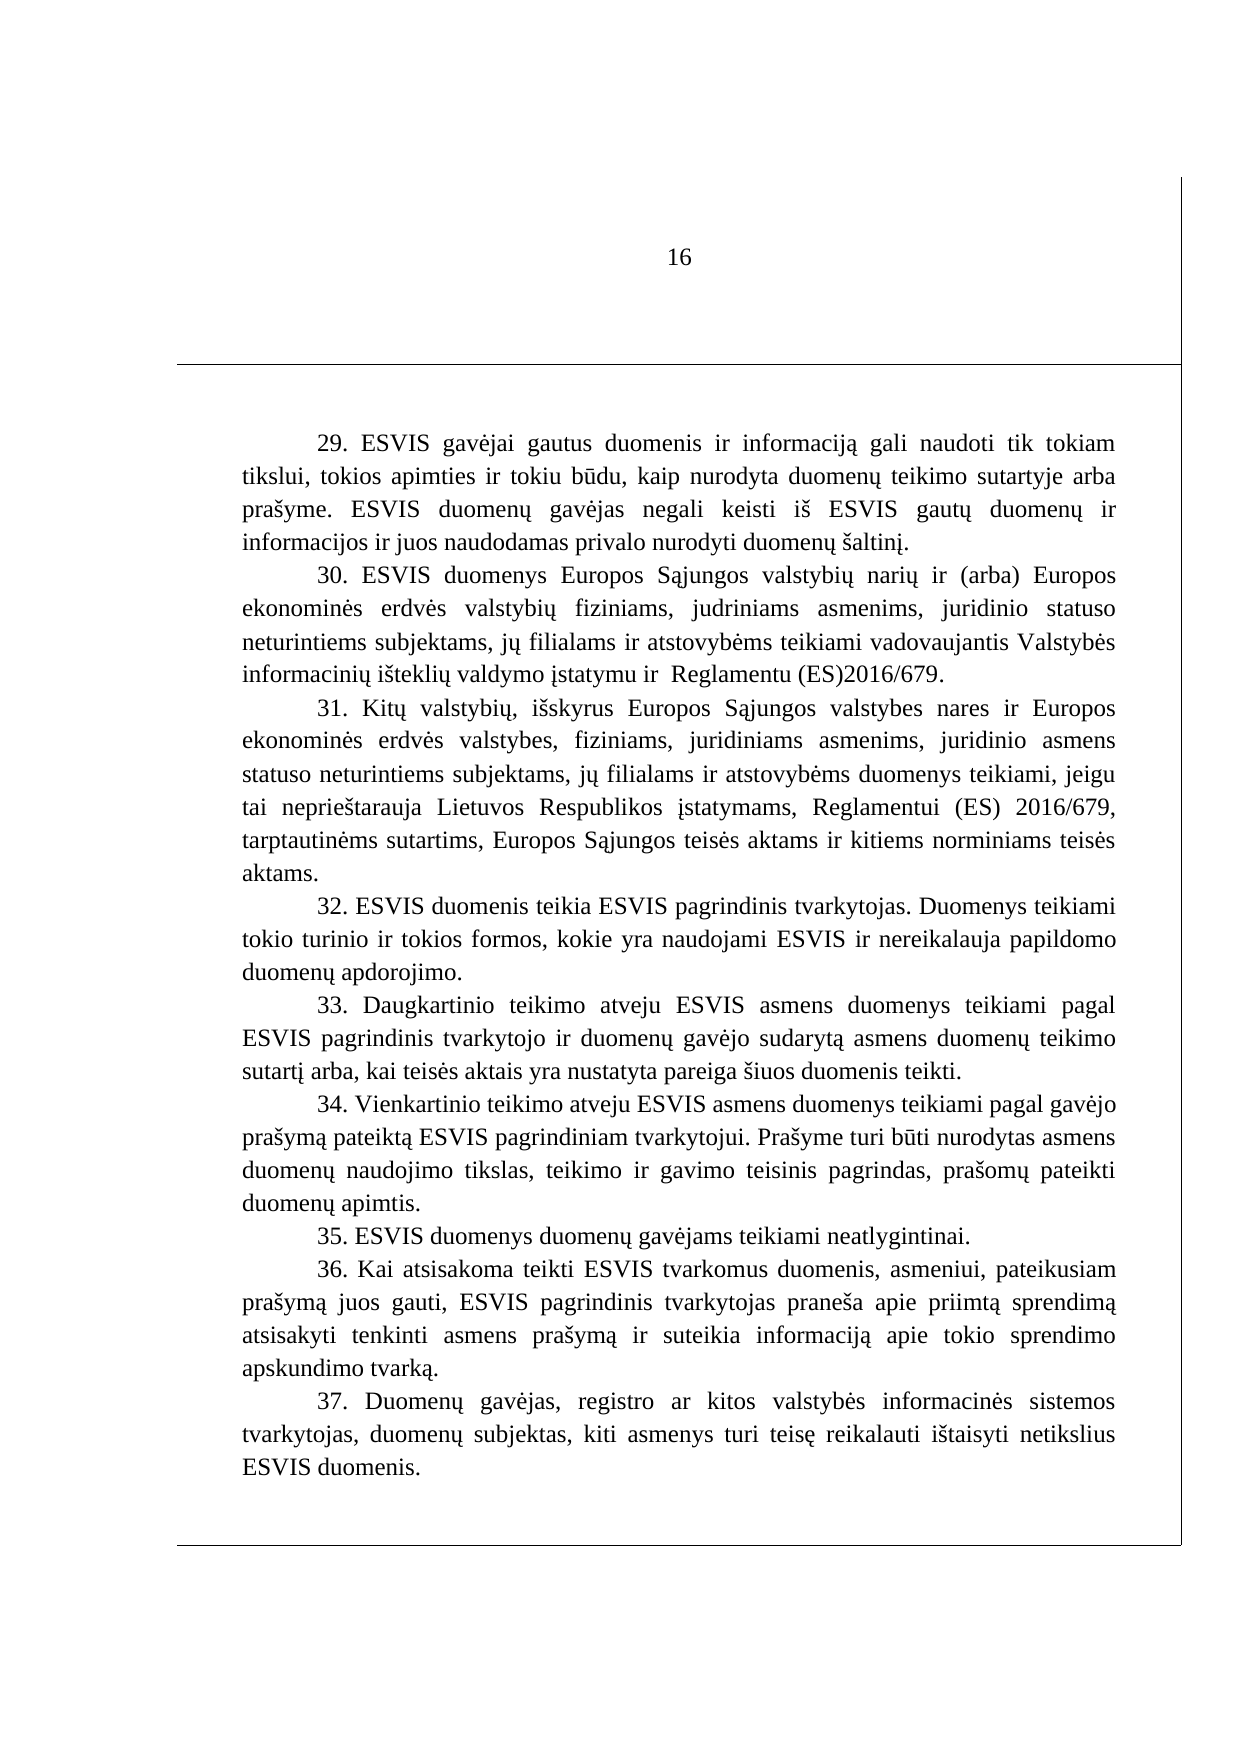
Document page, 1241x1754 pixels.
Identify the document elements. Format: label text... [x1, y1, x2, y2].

text 33. Daugkartinio teikimo atveju ESVIS asmens duomenys teikiami pagal ESVIS pagrindinis tvarkytojo ir duomenų gavėjo sudarytą asmens duomenų teikimo sutartį arba, kai teisės aktais yra nustatyta pareiga šiuos duomenis teikti. [177, 925, 1181, 1024]
text 35. ESVIS duomenys duomenų gavėjams teikiami neatlygintinai. [177, 1156, 1181, 1189]
text 34. Vienkartinio teikimo atveju ESVIS asmens duomenys teikiami pagal gavėjo prašymą pateiktą ESVIS pagrindiniam tvarkytojui. Prašyme turi būti nurodytas asmens duomenų naudojimo tikslas, teikimo ir gavimo teisinis pagrindas, prašomų pateikti duomenų apimtis. [177, 1024, 1181, 1156]
text 37. Duomenų gavėjas, registro ar kitos valstybės informacinės sistemos tvarkytojas, duomenų subjektas, kiti asmenys turi teisę reikalauti ištaisyti netikslius ESVIS duomenis. [177, 1321, 1181, 1545]
text 30. ESVIS duomenys Europos Sąjungos valstybių narių ir (arba) Europos ekonominės erdvės valstybių fiziniams, judriniams asmenims, juridinio statuso neturintiems subjektams, jų filialams ir atstovybėms teikiami vadovaujantis Valstybės informacinių išteklių valdymo įstatymu ir Reglamentu (ES)2016/679. [177, 496, 1181, 628]
text 31. Kitų valstybių, išskyrus Europos Sąjungos valstybes nares ir Europos ekonominės erdvės valstybes, fiziniams, juridiniams asmenims, juridinio asmens statuso neturintiems subjektams, jų filialams ir atstovybėms duomenys teikiami, jeigu tai neprieštarauja Lietuvos Respublikos įstatymams, Reglamentui (ES) 2016/679, tarptautinėms sutartims, Europos Sąjungos teisės aktams ir kitiems norminiams teisės aktams. [177, 628, 1181, 826]
text 36. Kai atsisakoma teikti ESVIS tvarkomus duomenis, asmeniui, pateikusiam prašymą juos gauti, ESVIS pagrindinis tvarkytojas praneša apie priimtą sprendimą atsisakyti tenkinti asmens prašymą ir suteikia informaciją apie tokio sprendimo apskundimo tvarką. [177, 1189, 1181, 1321]
text 32. ESVIS duomenis teikia ESVIS pagrindinis tvarkytojas. Duomenys teikiami tokio turinio ir tokios formos, kokie yra naudojami ESVIS ir nereikalauja papildomo duomenų apdorojimo. [177, 826, 1181, 925]
text 29. ESVIS gavėjai gautus duomenis ir informaciją gali naudoti tik tokiam tikslui, tokios apimties ir tokiu būdu, kaip nurodyta duomenų teikimo sutartyje arba prašyme. ESVIS duomenų gavėjas negali keisti iš ESVIS gautų duomenų ir informacijos ir juos naudodamas privalo nurodyti duomenų šaltinį. [177, 364, 1181, 496]
